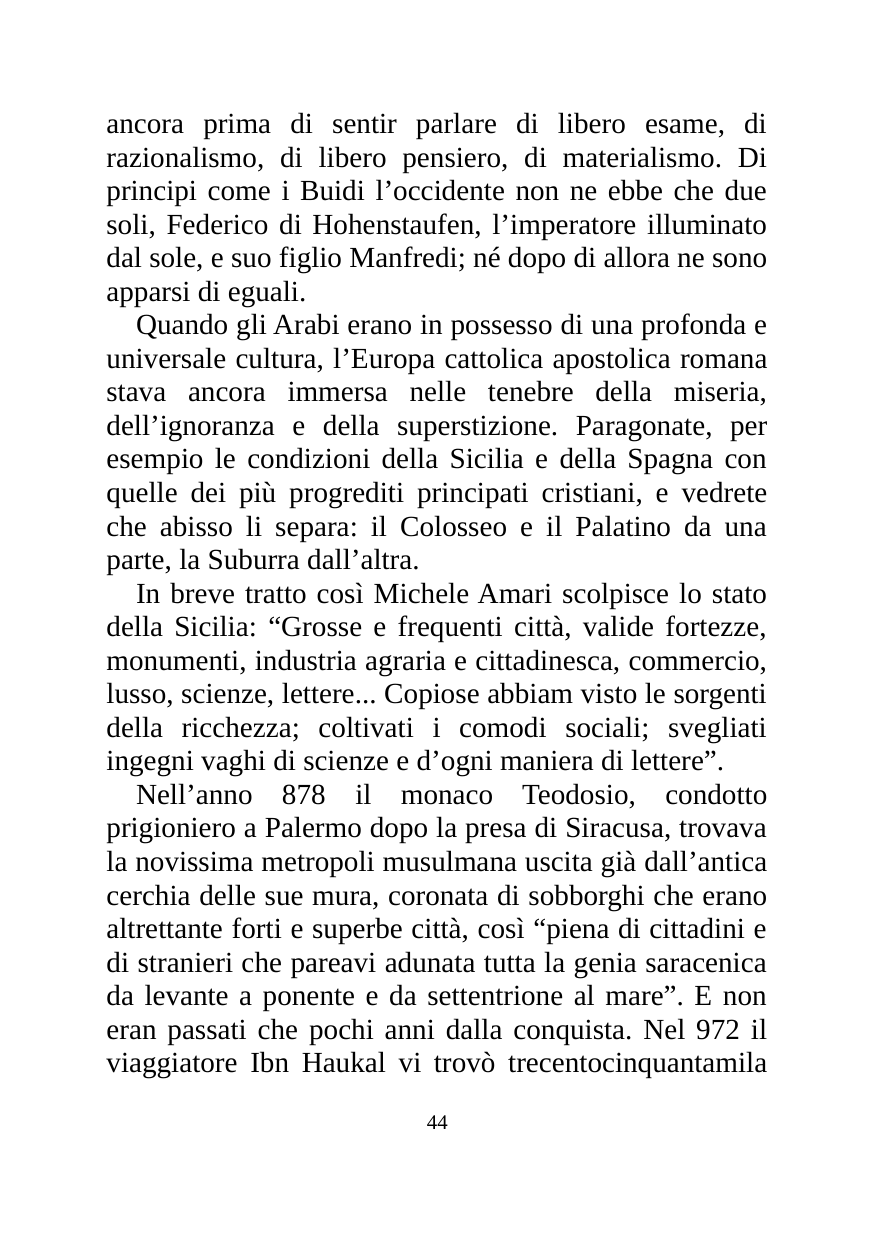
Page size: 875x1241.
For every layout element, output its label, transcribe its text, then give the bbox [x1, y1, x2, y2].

text In breve tratto così Michele Amari scolpisce lo stato della Sicilia: “Grosse e frequenti città, valide fortezze, monumenti, industria agraria e cittadinesca, commercio, lusso, scienze, lettere... Copiose abbiam visto le sorgenti della ricchezza; coltivati i comodi sociali; svegliati ingegni vaghi di scienze e d’ogni maniera di lettere”. [106, 576, 768, 777]
text ancora prima di sentir parlare di libero esame, di razionalismo, di libero pensiero, di materialismo. Di principi come i Buidi l’occidente non ne ebbe che due soli, Federico di Hohenstaufen, l’imperatore illuminato dal sole, e suo figlio Manfredi; né dopo di allora ne sono apparsi di eguali. [106, 106, 768, 307]
text Quando gli Arabi erano in possesso di una profonda e universale cultura, l’Europa cattolica apostolica romana stava ancora immersa nelle tenebre della miseria, dell’ignoranza e della superstizione. Paragonate, per esempio le condizioni della Sicilia e della Spagna con quelle dei più progrediti principati cristiani, e vedrete che abisso li separa: il Colosseo e il Palatino da una parte, la Suburra dall’altra. [106, 307, 768, 576]
text Nell’anno 878 il monaco Teodosio, condotto prigioniero a Palermo dopo la presa di Siracusa, trovava la novissima metropoli musulmana uscita già dall’antica cerchia delle sue mura, coronata di sobborghi che erano altrettante forti e superbe città, così “piena di cittadini e di stranieri che pareavi adunata tutta la genia saracenica da levante a ponente e da settentrione al mare”. E non eran passati che pochi anni dalla conquista. Nel 972 il viaggiatore Ibn Haukal vi trovò trecentocinquantamila [106, 777, 768, 1079]
